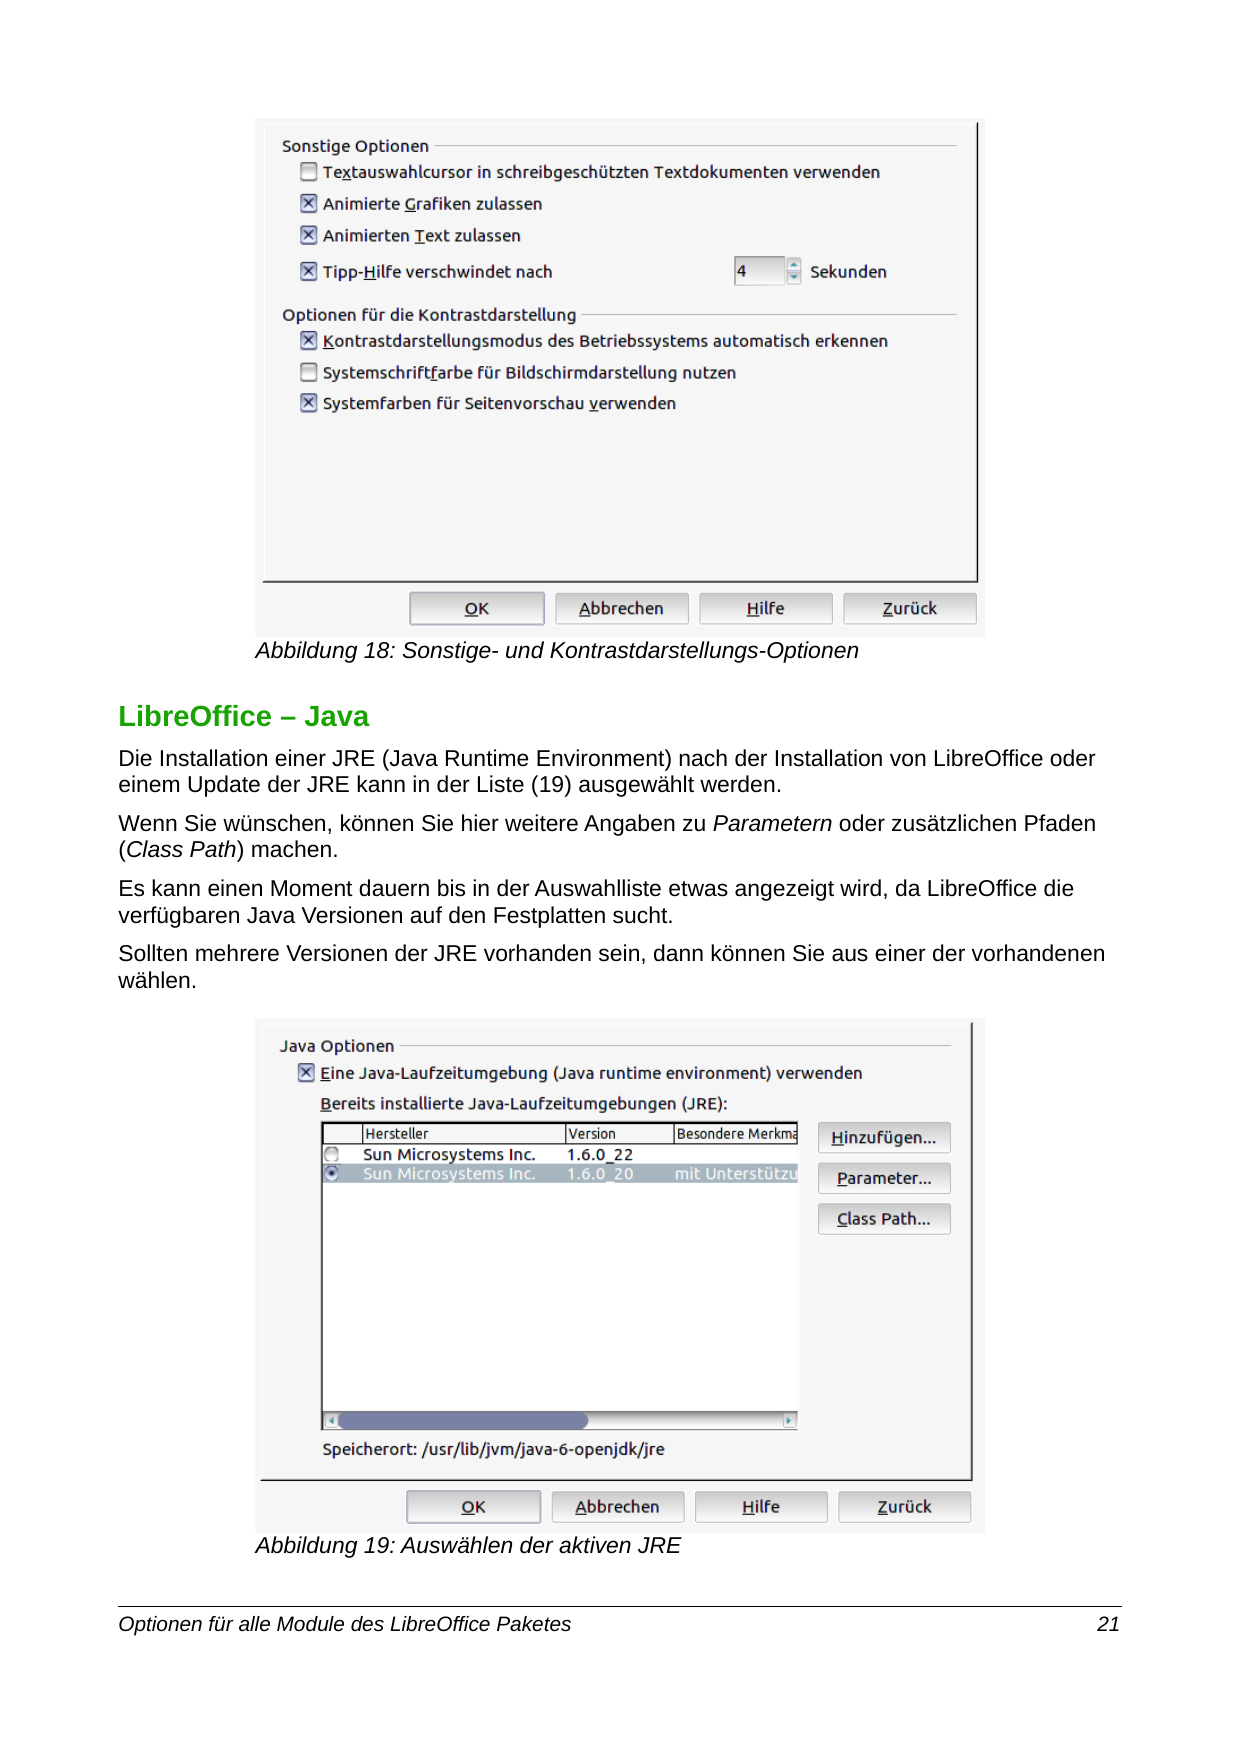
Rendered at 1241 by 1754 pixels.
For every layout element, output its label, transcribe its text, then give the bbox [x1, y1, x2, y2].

text Die Installation einer JRE (Java Runtime Environment) nach der Installation von LibreOffice oder einem Update der JRE kann in der Liste (Abbildung 19) ausgewählt werden. [118, 745, 1122, 797]
picture [255, 1018, 985, 1533]
text Wenn Sie wünschen, können Sie hier weitere Angaben zu Parametern oder zusätzlichen Pfaden (Class Path) machen. [118, 810, 1122, 863]
subtitle LibreOffice – Java [118, 699, 1122, 732]
picture [255, 118, 985, 637]
text Sollten mehrere Versionen der JRE vorhanden sein, dann können Sie aus einer der vorhandenen wählen. [118, 940, 1122, 993]
text Abbildung 19: Auswählen der aktiven JRE [255, 1533, 985, 1559]
text Abbildung 18: Sonstige- und Kontrastdarstellungs-Optionen [255, 637, 985, 663]
text Es kann einen Moment dauern bis in der Auswahlliste etwas angezeigt wird, da LibreOffice die verfügbaren Java Versionen auf den Festplatten sucht. [118, 875, 1122, 928]
